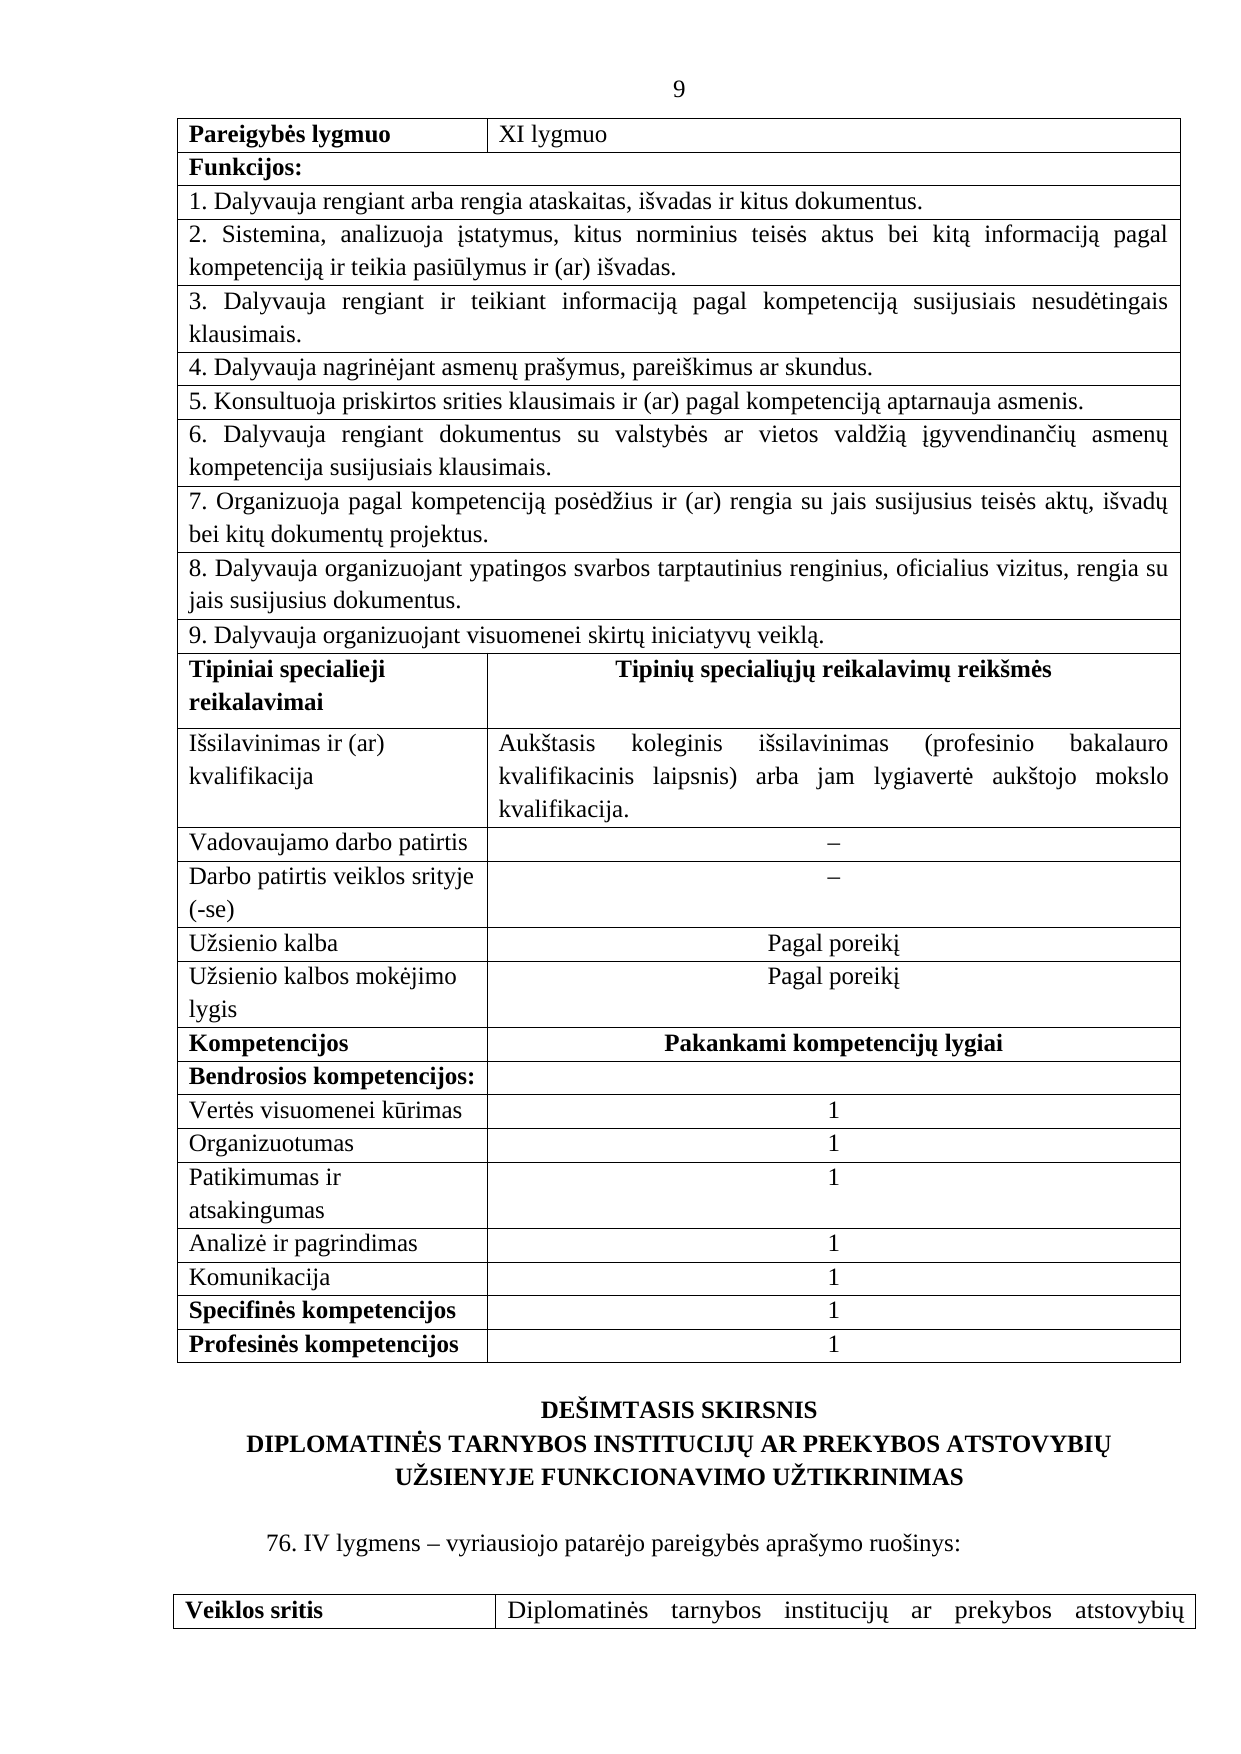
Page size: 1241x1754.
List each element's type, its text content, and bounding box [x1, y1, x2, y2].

table_cell Pagal poreikį [488, 928, 1180, 961]
table_cell XI lygmuo [488, 119, 1180, 152]
table_cell Funkcijos: [178, 153, 1180, 185]
table_header Diplomatinės tarnybos institucijų ar prekybos atstovybių [496, 1595, 1195, 1628]
table_cell Vertės visuomenei kūrimas [178, 1095, 487, 1128]
table_cell Tipinių specialiųjų reikalavimų reikšmės [488, 654, 1180, 727]
table_cell Patikimumas ir atsakingumas [178, 1163, 487, 1228]
table_cell 1 [488, 1229, 1180, 1261]
table_cell 1 [488, 1263, 1180, 1295]
text DIPLOMATINĖS TARNYBOS INSTITUCIJŲ AR PREKYBOS ATSTOVYBIŲ UŽSIENYJE FUNKCIONAVIMO UŽTIKRINIMAS [177, 1429, 1181, 1490]
table_cell Organizuotumas [178, 1129, 487, 1161]
table_cell Aukštasis koleginis išsilavinimas (profesinio bakalauro kvalifikacinis laipsnis) arba jam lygiavertė aukštojo mokslo kvalifikacija. [488, 729, 1180, 827]
table_cell 1. Dalyvauja rengiant arba rengia ataskaitas, išvadas ir kitus dokumentus. [178, 186, 1180, 219]
table_cell 7. Organizuoja pagal kompetenciją posėdžius ir (ar) rengia su jais susijusius teisės aktų, išvadų bei kitų dokumentų projektus. [178, 487, 1180, 552]
table_cell [488, 1062, 1180, 1094]
table_cell 3. Dalyvauja rengiant ir teikiant informaciją pagal kompetenciją susijusiais nesudėtingais klausimais. [178, 286, 1180, 352]
table_cell 4. Dalyvauja nagrinėjant asmenų prašymus, pareiškimus ar skundus. [178, 353, 1180, 385]
table_cell Tipiniai specialieji reikalavimai [178, 654, 487, 727]
table_cell Profesinės kompetencijos [178, 1330, 487, 1362]
table_cell 1 [488, 1163, 1180, 1228]
table_cell 2. Sistemina, analizuoja įstatymus, kitus norminius teisės aktus bei kitą informaciją pagal kompetenciją ir teikia pasiūlymus ir (ar) išvadas. [178, 220, 1180, 285]
table_cell Pareigybės lygmuo [178, 119, 487, 152]
table_cell Užsienio kalba [178, 928, 487, 961]
table_cell 1 [488, 1330, 1180, 1362]
table_cell Kompetencijos [178, 1028, 487, 1061]
table_cell 1 [488, 1095, 1180, 1128]
text 76. IV lygmens – vyriausiojo patarėjo pareigybės aprašymo ruošinys: [177, 1528, 1181, 1556]
table_cell 9. Dalyvauja organizuojant visuomenei skirtų iniciatyvų veiklą. [178, 620, 1180, 653]
table_cell Išsilavinimas ir (ar) kvalifikacija [178, 729, 487, 827]
table_cell Komunikacija [178, 1263, 487, 1295]
table_cell Vadovaujamo darbo patirtis [178, 828, 487, 861]
table_cell 1 [488, 1129, 1180, 1161]
table_cell – [488, 862, 1180, 927]
table_cell 5. Konsultuoja priskirtos srities klausimais ir (ar) pagal kompetenciją aptarnauja asmenis. [178, 386, 1180, 419]
table_cell Analizė ir pagrindimas [178, 1229, 487, 1261]
table_header Veiklos sritis [174, 1595, 495, 1628]
text DEŠIMTASIS SKIRSNIS [177, 1396, 1181, 1424]
table_cell Pakankami kompetencijų lygiai [488, 1028, 1180, 1061]
table_cell Specifinės kompetencijos [178, 1296, 487, 1328]
table_cell Bendrosios kompetencijos: [178, 1062, 487, 1094]
table_cell 1 [488, 1296, 1180, 1328]
table_cell Užsienio kalbos mokėjimo lygis [178, 962, 487, 1027]
table_cell – [488, 828, 1180, 861]
table_cell Darbo patirtis veiklos srityje (-se) [178, 862, 487, 927]
table_cell 8. Dalyvauja organizuojant ypatingos svarbos tarptautinius renginius, oficialius vizitus, rengia su jais susijusius dokumentus. [178, 553, 1180, 619]
table_cell Pagal poreikį [488, 962, 1180, 1027]
table_cell 6. Dalyvauja rengiant dokumentus su valstybės ar vietos valdžią įgyvendinančių asmenų kompetencija susijusiais klausimais. [178, 420, 1180, 486]
